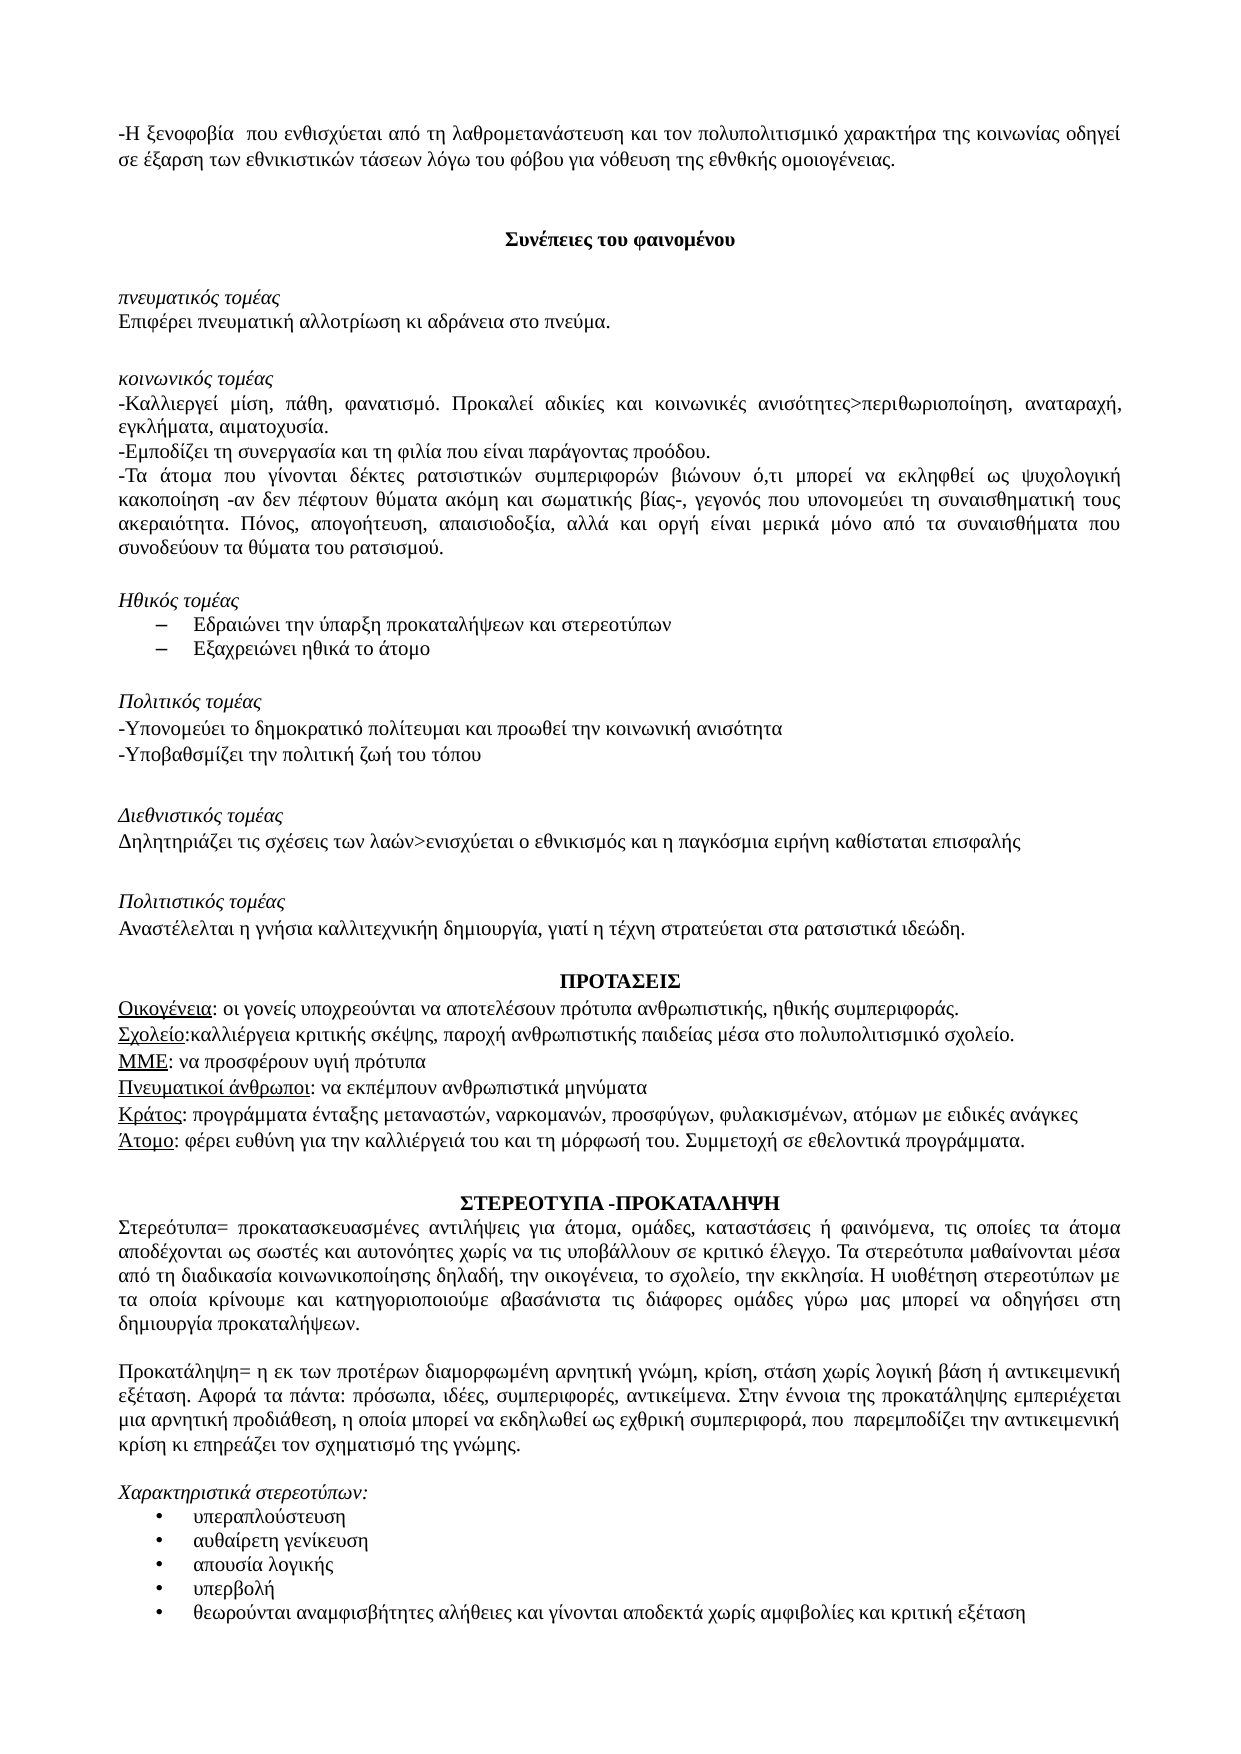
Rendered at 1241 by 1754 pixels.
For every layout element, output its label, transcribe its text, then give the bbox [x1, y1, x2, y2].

text Στερεότυπα= προκατασκευασμένες αντιλήψεις για άτομα, ομάδες, καταστάσεις ή φαινόμενα, τις οποίες τα άτομα αποδέχονται ως σωστές και αυτονόητες χωρίς να τις υποβάλλουν σε κριτικό έλεγχο. Τα στερεότυπα μαθαίνονται μέσα από τη διαδικασία κοινωνικοποίησης δηλαδή, την οικογένεια, το σχολείο, την εκκλησία. Η υιοθέτηση στερεοτύπων με τα οποία κρίνουμε και κατηγοριοποιούμε αβασάνιστα τις διάφορες ομάδες γύρω μας μπορεί να οδηγήσει στη δημιουργία προκαταλήψεων. [118, 1215, 1122, 1335]
text Αναστέλελται η γνήσια καλλιτεχνικήη δημιουργία, γιατί η τέχνη στρατεύεται στα ρατσιστικά ιδεώδη. [118, 913, 1122, 940]
text Δηλητηριάζει τις σχέσεις των λαών>ενισχύεται ο εθνικισμός και η παγκόσμια ειρήνη καθίσταται επισφαλής [118, 827, 1122, 853]
list υπερβολή [156, 1576, 1122, 1600]
text ΣΤΕΡΕΟΤΥΠΑ -ΠΡΟΚΑΤΑΛΗΨΗ [118, 1191, 1122, 1215]
text ΠΡΟΤΑΣΕΙΣ [118, 966, 1122, 993]
list Εδραιώνει την ύπαρξη προκαταλήψεων και στερεοτύπων [156, 612, 1122, 636]
text Πολιτιστικός τομέας [118, 887, 1122, 913]
text -Εμποδίζει τη συνεργασία και τη φιλία που είναι παράγοντας προόδου. [118, 438, 1122, 463]
text Χαρακτηριστικά στερεοτύπων: [118, 1479, 1122, 1504]
text -Τα άτομα που γίνονται δέκτες ρατσιστικών συμπεριφορών βιώνουν ό,τι μπορεί να εκληφθεί ως ψυχολογική κακοποίηση -αν δεν πέφτουν θύματα ακόμη και σωματικής βίας-, γεγονός που υπονομεύει τη συναισθηματική τους ακεραιότητα. Πόνος, απογοήτευση, απαισιοδοξία, αλλά και οργή είναι μερικά μόνο από τα συναισθήματα που συνοδεύουν τα θύματα του ρατσισμού. [118, 463, 1122, 559]
text Σχολείο:καλλιέργεια κριτικής σκέψης, παροχή ανθρωπιστικής παιδείας μέσα στο πολυπολιτισμικό σχολείο. [118, 1019, 1122, 1046]
text Άτομο: φέρει ευθύνη για την καλλιέργειά του και τη μόρφωσή του. Συμμετοχή σε εθελοντικά προγράμματα. [118, 1126, 1122, 1152]
text Επιφέρει πνευματική αλλοτρίωση κι αδράνεια στο πνεύμα. [118, 309, 1122, 333]
text Κράτος: προγράμματα ένταξης μεταναστών, ναρκομανών, προσφύγων, φυλακισμένων, ατόμων με ειδικές ανάγκες [118, 1099, 1122, 1126]
text -Υπονομεύει το δημοκρατικό πολίτευμαι και προωθεί την κοινωνική ανισότητα [118, 713, 1122, 740]
text Ηθικός τομέας [118, 585, 1122, 612]
text -Υποβαθσμίζει την πολιτική ζωή του τόπου [118, 740, 1122, 766]
text Πνευματικοί άνθρωποι: να εκπέμπουν ανθρωπιστικά μηνύματα [118, 1073, 1122, 1099]
list απουσία λογικής [156, 1552, 1122, 1576]
text Προκατάληψη= η εκ των προτέρων διαμορφωμένη αρνητική γνώμη, κρίση, στάση χωρίς λογική βάση ή αντικειμενική εξέταση. Αφορά τα πάντα: πρόσωπα, ιδέες, συμπεριφορές, αντικείμενα. Στην έννοια της προκατάληψης εμπεριέχεται μια αρνητική προδιάθεση, η οποία μπορεί να εκδηλωθεί ως εχθρική συμπεριφορά, που παρεμποδίζει την αντικειμενική κρίση κι επηρεάζει τον σχηματισμό της γνώμης. [118, 1359, 1122, 1456]
text πνευματικός τομέας [118, 284, 1122, 309]
text Οικογένεια: οι γονείς υποχρεούνται να αποτελέσουν πρότυπα ανθρωπιστικής, ηθικής συμπεριφοράς. [118, 993, 1122, 1019]
list υπεραπλούστευση [156, 1504, 1122, 1528]
text Πολιτικός τομέας [118, 687, 1122, 713]
list Εξαχρειώνει ηθικά το άτομο [156, 636, 1122, 660]
list θεωρούνται αναμφισβήτητες αλήθειες και γίνονται αποδεκτά χωρίς αμφιβολίες και κριτική εξέταση [156, 1600, 1122, 1624]
text ΜΜΕ: να προσφέρουν υγιή πρότυπα [118, 1046, 1122, 1073]
text -Η ξενοφοβία που ενθισχύεται από τη λαθρομετανάστευση και τον πολυπολιτισμικό χαρακτήρα της κοινωνίας οδηγεί σε έξαρση των εθνικιστικών τάσεων λόγω του φόβου για νόθευση της εθνθκής ομοιογένειας. [118, 118, 1122, 171]
text Συνέπειες του φαινομένου [118, 224, 1122, 251]
text Διεθνιστικός τομέας [118, 800, 1122, 827]
text -Καλλιεργεί μίση, πάθη, φανατισμό. Προκαλεί αδικίες και κοινωνικές ανισότητες>περιθωριοποίηση, αναταραχή, εγκλήματα, αιματοχυσία. [118, 390, 1122, 438]
text κοινωνικός τομέας [118, 366, 1122, 390]
list αυθαίρετη γενίκευση [156, 1528, 1122, 1552]
